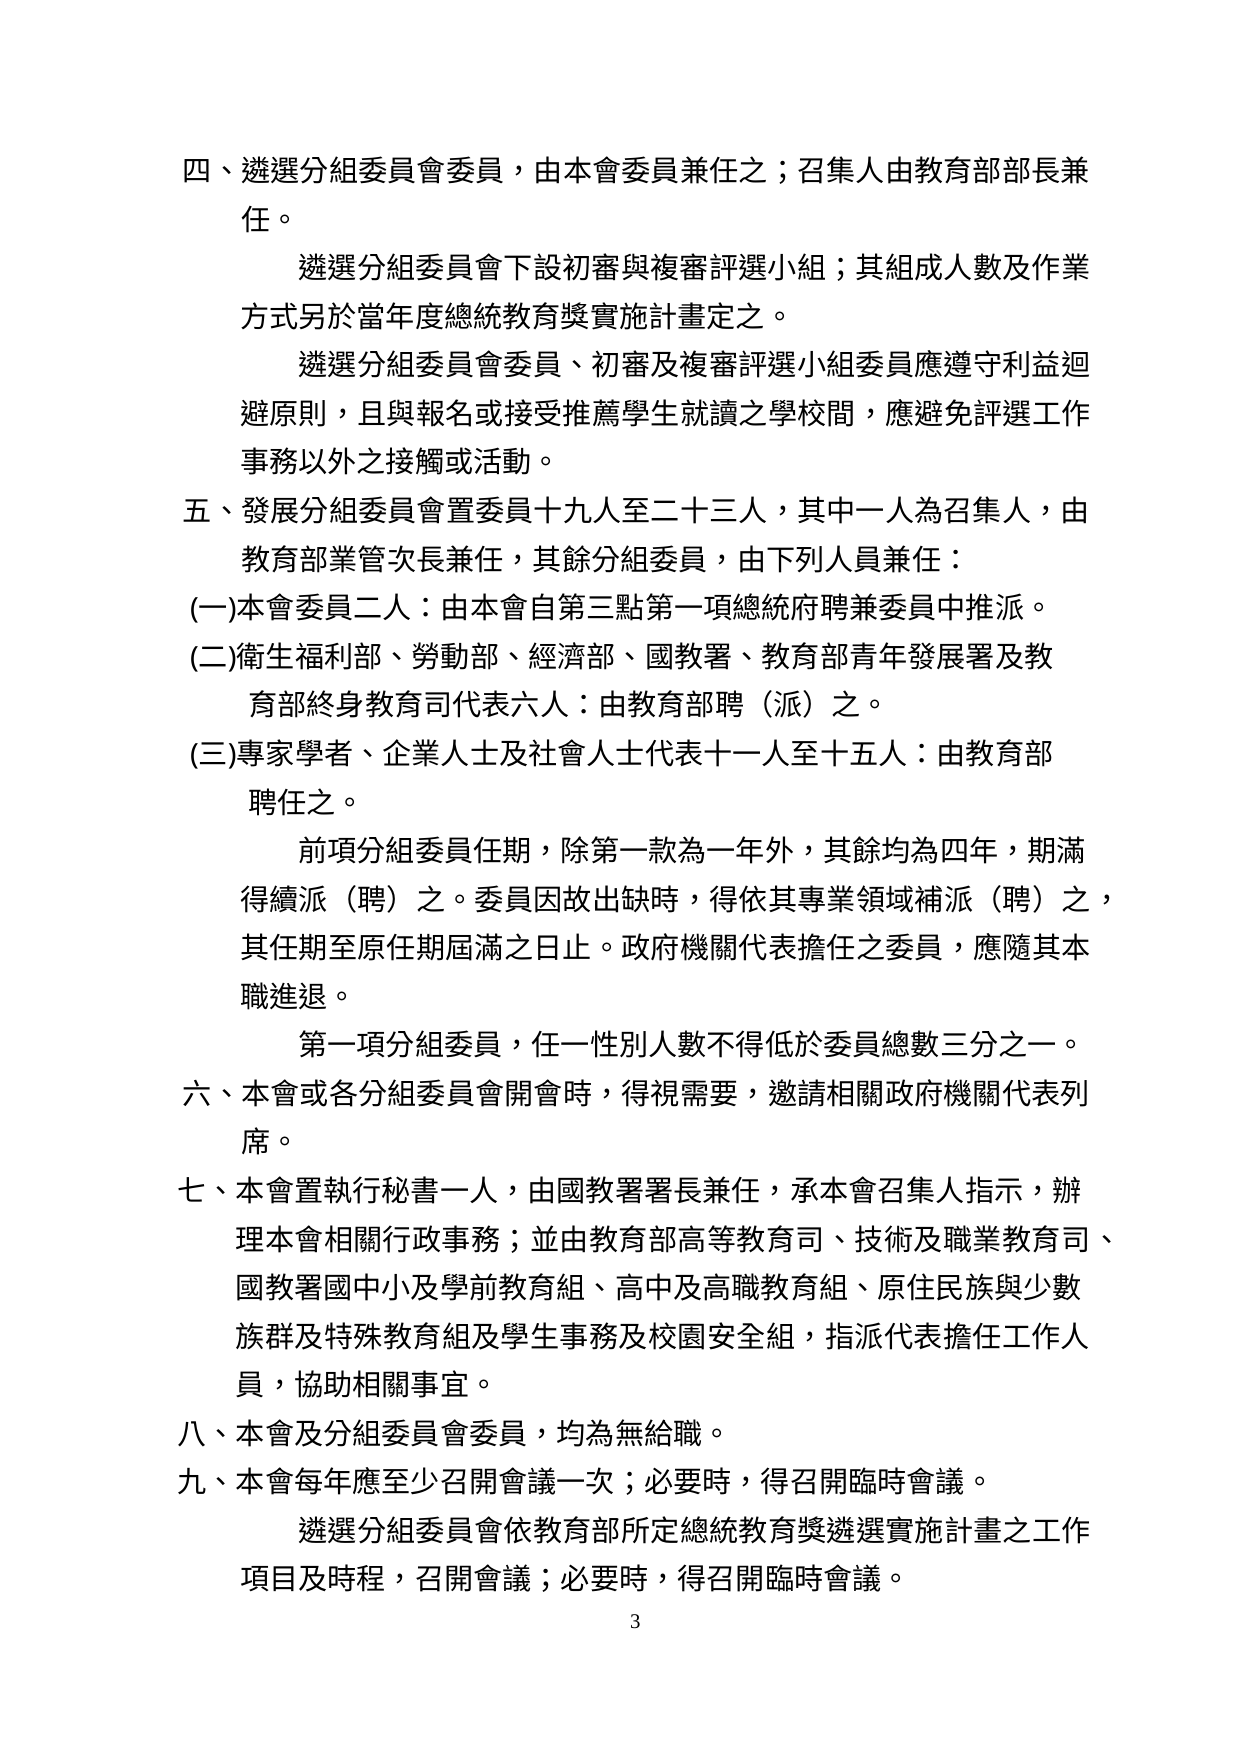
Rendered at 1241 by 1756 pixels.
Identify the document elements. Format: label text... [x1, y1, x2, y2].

text 五、發展分組委員會置委員十九人至二十三人，其中一人為召集人，由教育部業管次長兼任，其餘分組委員，由下列人員兼任： [183, 487, 1092, 578]
text (三)專家學者、企業人士及社會人士代表十一人至十五人：由教育部 聘任之。 [190, 731, 1092, 821]
text 六、本會或各分組委員會開會時，得視需要，邀請相關政府機關代表列席。 [183, 1070, 1092, 1161]
text 九、本會每年應至少召開會議一次；必要時，得召開臨時會議。 [177, 1459, 1092, 1501]
text 七、本會置執行秘書一人，由國教署署長兼任，承本會召集人指示，辦 理本會相關行政事務；並由教育部高等教育司、技術及職業教育司、國教署國中小及學前教育組、高中及高職教育組、原住民族與少數 族群及特殊教育組及學生事務及校園安全組，指派代表擔任工作人員，協助相關事宜。 [177, 1167, 1092, 1404]
text (二)衛生福利部、勞動部、經濟部、國教署、教育部青年發展署及教 育部終身教育司代表六人：由教育部聘（派）之。 [190, 633, 1092, 724]
text 遴選分組委員會下設初審與複審評選小組；其組成人數及作業方式另於當年度總統教育獎實施計畫定之。 [240, 245, 1092, 336]
text 遴選分組委員會依教育部所定總統教育獎遴選實施計畫之工作項目及時程，召開會議；必要時，得召開臨時會議。 [240, 1507, 1092, 1598]
text (一)本會委員二人：由本會自第三點第一項總統府聘兼委員中推派。 [190, 584, 1092, 627]
text 四、遴選分組委員會委員，由本會委員兼任之；召集人由教育部部長兼任。 [183, 148, 1092, 238]
text 遴選分組委員會委員、初審及複審評選小組委員應遵守利益迴避原則，且與報名或接受推薦學生就讀之學校間，應避免評選工作事務以外之接觸或活動。 [240, 342, 1092, 481]
text 八、本會及分組委員會委員，均為無給職。 [177, 1410, 1092, 1452]
text 前項分組委員任期，除第一款為一年外，其餘均為四年，期滿 得續派（聘）之。委員因故出缺時，得依其專業領域補派（聘）之，其任期至原任期屆滿之日止。政府機關代表擔任之委員，應隨其本職進退。 [240, 828, 1092, 1016]
text 第一項分組委員，任一性別人數不得低於委員總數三分之一。 [240, 1022, 1092, 1064]
